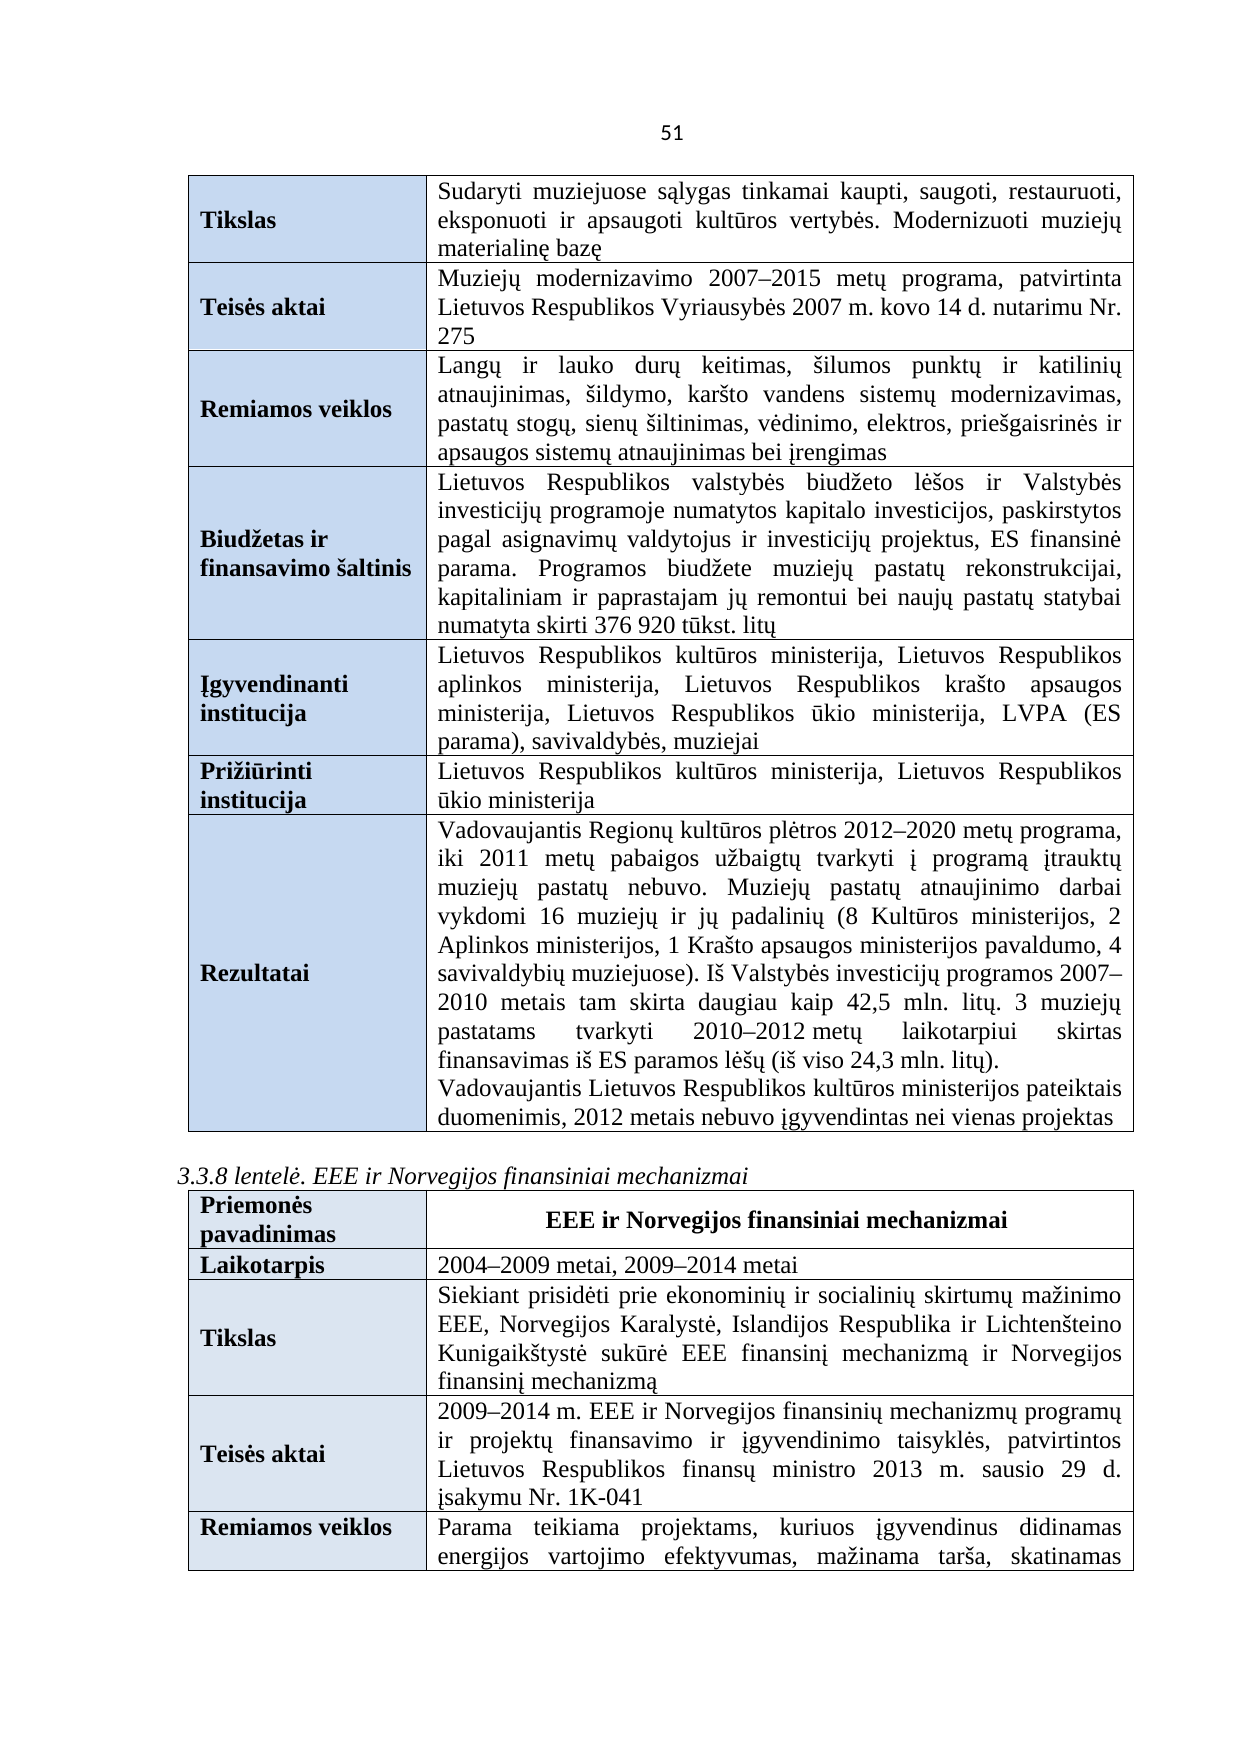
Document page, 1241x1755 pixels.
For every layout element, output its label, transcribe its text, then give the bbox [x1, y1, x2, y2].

table_cell Teisės aktai [189, 263, 426, 349]
table_cell Muziejų modernizavimo 2007–2015 metų programa, patvirtinta Lietuvos Respublikos Vyriausybės 2007 m. kovo 14 d. nutarimu Nr. 275 [427, 263, 1133, 349]
table_cell Įgyvendinanti institucija [189, 640, 426, 755]
table_cell Laikotarpis [189, 1249, 426, 1279]
table_cell Sudaryti muziejuose sąlygas tinkamai kaupti, saugoti, restauruoti, eksponuoti ir apsaugoti kultūros vertybės. Modernizuoti muziejų materialinę bazę [427, 176, 1133, 262]
table_cell 2004–2009 metai, 2009–2014 metai [427, 1249, 1133, 1279]
table_cell Teisės aktai [189, 1396, 426, 1511]
table_cell Remiamos veiklos [189, 1512, 426, 1570]
table_cell Siekiant prisidėti prie ekonominių ir socialinių skirtumų mažinimo EEE, Norvegijos Karalystė, Islandijos Respublika ir Lichtenšteino Kunigaikštystė sukūrė EEE finansinį mechanizmą ir Norvegijos finansinį mechanizmą [427, 1280, 1133, 1395]
table_cell Langų ir lauko durų keitimas, šilumos punktų ir katilinių atnaujinimas, šildymo, karšto vandens sistemų modernizavimas, pastatų stogų, sienų šiltinimas, vėdinimo, elektros, priešgaisrinės ir apsaugos sistemų atnaujinimas bei įrengimas [427, 351, 1133, 466]
table_cell Tikslas [189, 1280, 426, 1395]
table_cell 2009–2014 m. EEE ir Norvegijos finansinių mechanizmų programų ir projektų finansavimo ir įgyvendinimo taisyklės, patvirtintos Lietuvos Respublikos finansų ministro 2013 m. sausio 29 d. įsakymu Nr. 1K-041 [427, 1396, 1133, 1511]
table_header Priemonės pavadinimas [189, 1191, 426, 1248]
table_cell Rezultatai [189, 815, 426, 1131]
table_cell Remiamos veiklos [189, 351, 426, 466]
table_cell Lietuvos Respublikos kultūros ministerija, Lietuvos Respublikos aplinkos ministerija, Lietuvos Respublikos krašto apsaugos ministerija, Lietuvos Respublikos ūkio ministerija, LVPA (ES parama), savivaldybės, muziejai [427, 640, 1133, 755]
table_cell Prižiūrinti institucija [189, 756, 426, 814]
text 3.3.8 lentelė. EEE ir Norvegijos finansiniai mechanizmai [177, 1161, 1166, 1189]
table_cell Parama teikiama projektams, kuriuos įgyvendinus didinamas energijos vartojimo efektyvumas, mažinama tarša, skatinamas [427, 1512, 1133, 1570]
table_cell Tikslas [189, 176, 426, 262]
table_cell Lietuvos Respublikos valstybės biudžeto lėšos ir Valstybės investicijų programoje numatytos kapitalo investicijos, paskirstytos pagal asignavimų valdytojus ir investicijų projektus, ES finansinė parama. Programos biudžete muziejų pastatų rekonstrukcijai, kapitaliniam ir paprastajam jų remontui bei naujų pastatų statybai numatyta skirti 376 920 tūkst. litų [427, 467, 1133, 639]
table_cell Vadovaujantis Regionų kultūros plėtros 2012–2020 metų programa, iki 2011 metų pabaigos užbaigtų tvarkyti į programą įtrauktų muziejų pastatų nebuvo. Muziejų pastatų atnaujinimo darbai vykdomi 16 muziejų ir jų padalinių (8 Kultūros ministerijos, 2 Aplinkos ministerijos, 1 Krašto apsaugos ministerijos pavaldumo, 4 savivaldybių muziejuose). Iš Valstybės investicijų programos 2007–2010 metais tam skirta daugiau kaip 42,5 mln. litų. 3 muziejų pastatams tvarkyti 2010–2012 metų laikotarpiui skirtas finansavimas iš ES paramos lėšų (iš viso 24,3 mln. litų). Vadovaujantis Lietuvos Respublikos kultūros ministerijos pateiktais duomenimis, 2012 metais nebuvo įgyvendintas nei vienas projektas [427, 815, 1133, 1131]
table_cell Biudžetas ir finansavimo šaltinis [189, 467, 426, 639]
table_header EEE ir Norvegijos finansiniai mechanizmai [427, 1191, 1133, 1248]
table_cell Lietuvos Respublikos kultūros ministerija, Lietuvos Respublikos ūkio ministerija [427, 756, 1133, 814]
